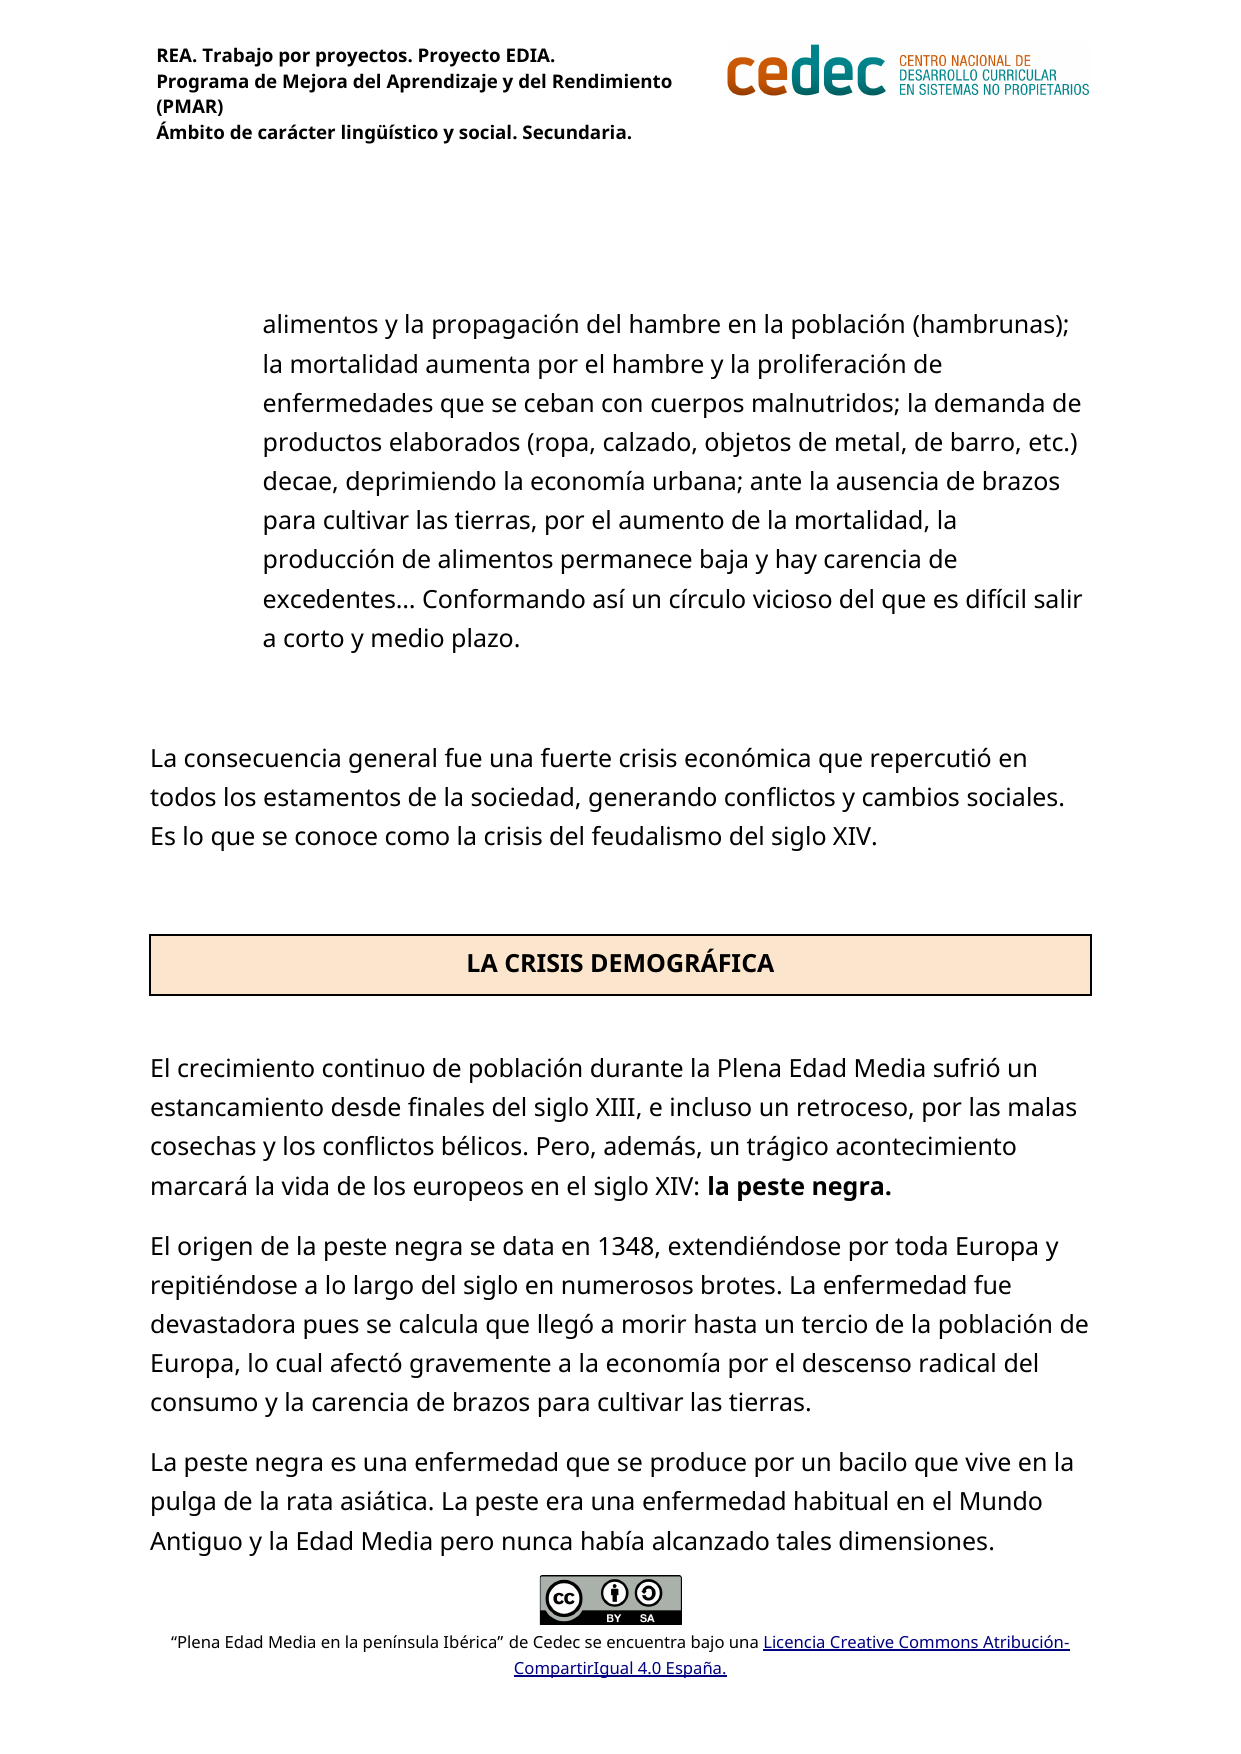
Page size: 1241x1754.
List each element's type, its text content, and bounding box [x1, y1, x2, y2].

text La consecuencia general fue una fuerte crisis económica que repercutió en todos los estamentos de la sociedad, generando conflictos y cambios sociales. Es lo que se conoce como la crisis del feudalismo del siglo XIV. [150, 740, 1090, 853]
picture [539, 1575, 682, 1625]
picture [726, 42, 1091, 97]
list alimentos y la propagación del hambre en la población (hambrunas); la mortalidad aumenta por el hambre y la proliferación de enfermedades que se ceban con cuerpos malnutridos; la demanda de productos elaborados (ropa, calzado, objetos de metal, de barro, etc.) decae, deprimiendo la economía urbana; ante la ausencia de brazos para cultivar las tierras, por el aumento de la mortalidad, la producción de alimentos permanece baja y hay carencia de excedentes… Conformando así un círculo vicioso del que es difícil salir a corto y medio plazo. [225, 307, 1090, 654]
text La peste negra es una enfermedad que se produce por un bacilo que vive en la pulga de la rata asiática. La peste era una enfermedad habitual en el Mundo Antiguo y la Edad Media pero nunca había alcanzado tales dimensiones. [150, 1445, 1090, 1557]
text El crecimiento continuo de población durante la Plena Edad Media sufrió un estancamiento desde finales del siglo XIII, e incluso un retroceso, por las malas cosechas y los conflictos bélicos. Pero, además, un trágico acontecimiento marcará la vida de los europeos en el siglo XIV: la peste negra. [150, 1051, 1090, 1202]
table_header LA CRISIS DEMOGRÁFICA [151, 936, 1090, 994]
text El origen de la peste negra se data en 1348, extendiéndose por toda Europa y repitiéndose a lo largo del siglo en numerosos brotes. La enfermedad fue devastadora pues se calcula que llegó a morir hasta un tercio de la población de Europa, lo cual afectó gravemente a la economía por el descenso radical del consumo y la carencia de brazos para cultivar las tierras. [150, 1228, 1090, 1419]
